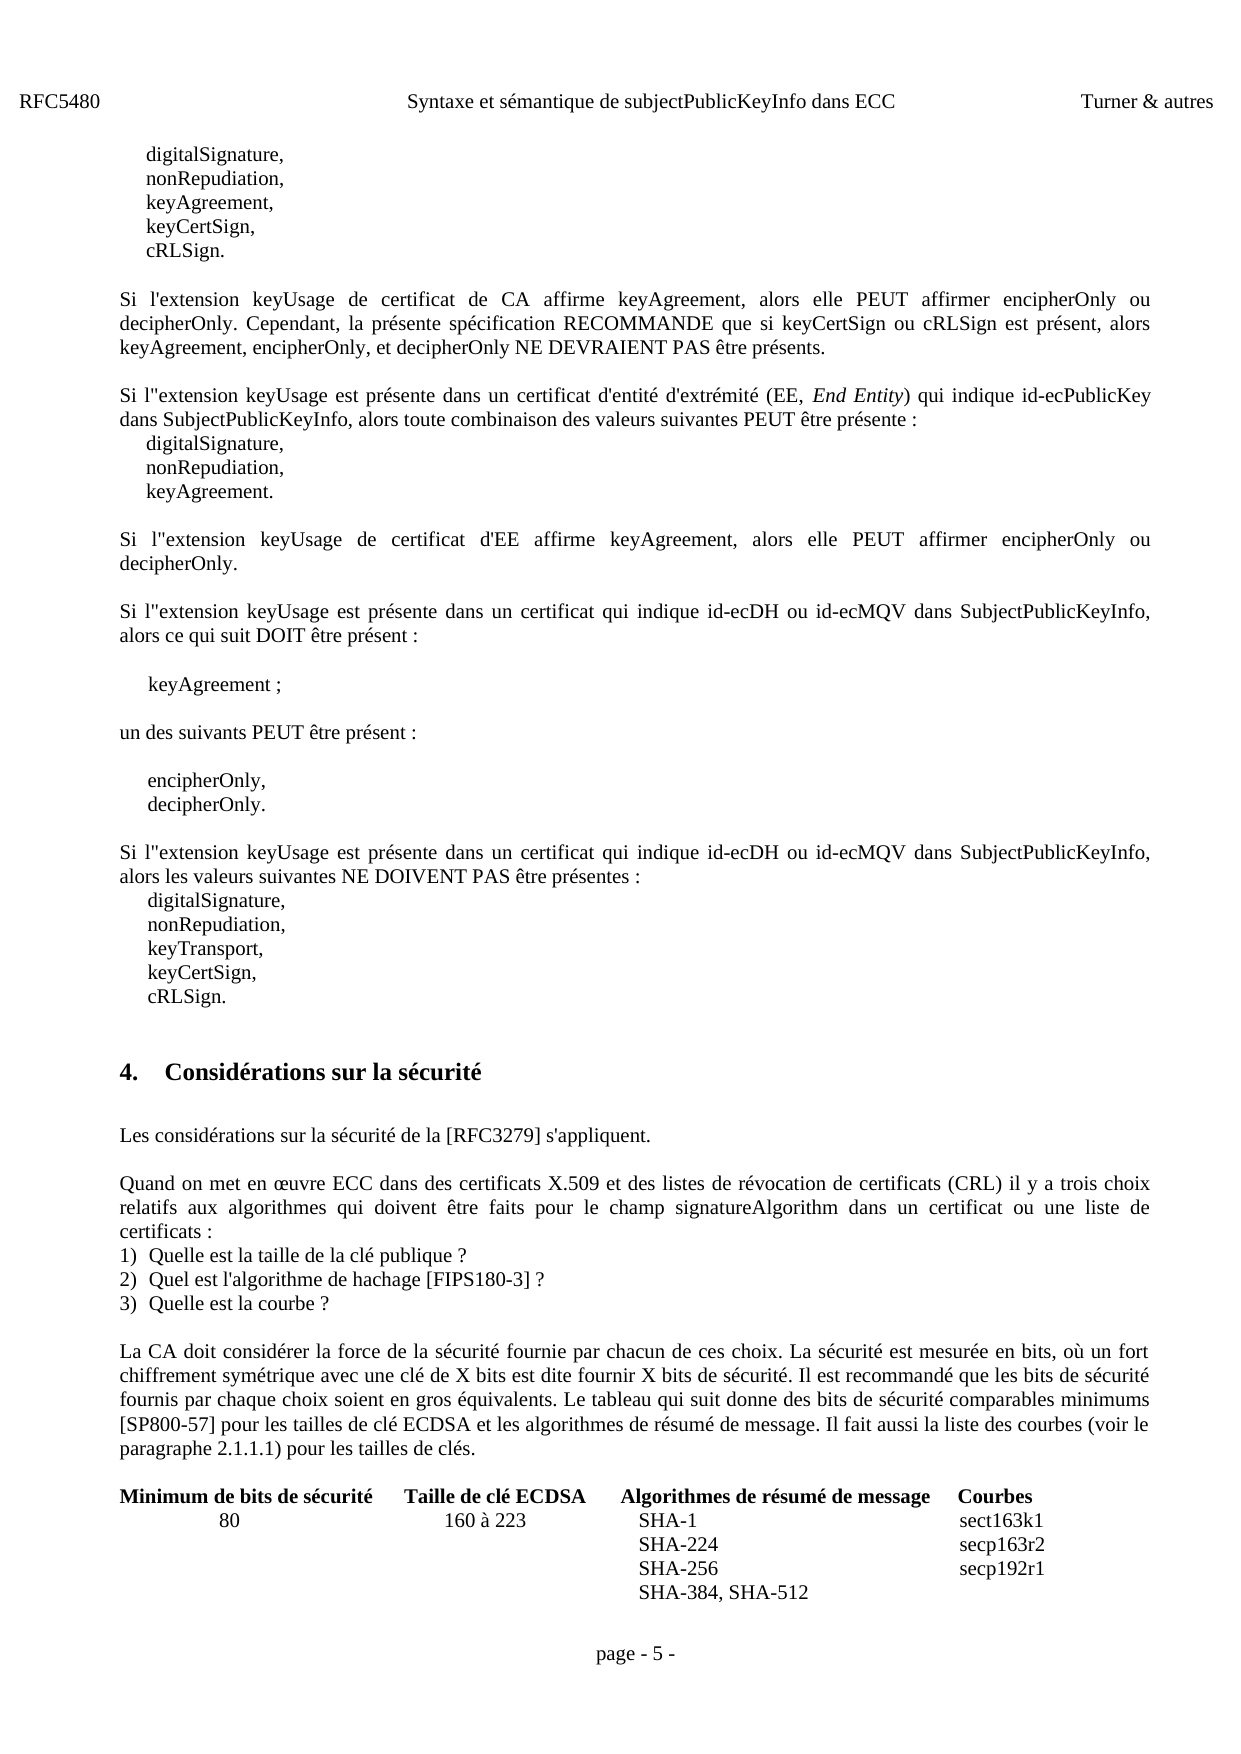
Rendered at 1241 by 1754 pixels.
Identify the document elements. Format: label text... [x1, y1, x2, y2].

text 80 160 à 223 SHA-1 sect163k1 [119, 1508, 1152, 1532]
text nonRepudiation, [147, 912, 1152, 936]
text SHA-224 secp163r2 [119, 1532, 1152, 1556]
text keyCertSign, [147, 960, 1152, 984]
text SHA-256 secp192r1 [119, 1556, 1152, 1580]
text Quand on met en œuvre ECC dans des certificats X.509 et des listes de révocation de certificats (CRL) il y a trois choix relatifs aux algorithmes qui doivent être faits pour le champ signatureAlgorithm dans un certificat ou une liste de certificats : [119, 1171, 1152, 1243]
subtitle 4. Considérations sur la sécurité [119, 1057, 1152, 1086]
text Si l"extension keyUsage est présente dans un certificat qui indique id-ecDH ou id-ecMQV dans SubjectPublicKeyInfo, alors ce qui suit DOIT être présent : [119, 599, 1152, 647]
text digitalSignature, [146, 142, 1152, 166]
text cRLSign. [146, 238, 1152, 262]
text Si l"extension keyUsage est présente dans un certificat d'entité d'extrémité (EE, End Entity) qui indique id-ecPublicKey dans SubjectPublicKeyInfo, alors toute combinaison des valeurs suivantes PEUT être présente : [119, 383, 1152, 431]
text 3) Quelle est la courbe ? [119, 1291, 1152, 1315]
text keyAgreement ; [148, 671, 1152, 696]
text Les considérations sur la sécurité de la [RFC3279] s'appliquent. [119, 1123, 1152, 1147]
text nonRepudiation, [146, 166, 1152, 190]
text keyTransport, [147, 936, 1152, 960]
text nonRepudiation, [146, 455, 1152, 479]
text Minimum de bits de sécurité Taille de clé ECDSA Algorithmes de résumé de message Courbes [119, 1484, 1152, 1508]
text La CA doit considérer la force de la sécurité fournie par chacun de ces choix. La sécurité est mesurée en bits, où un fort chiffrement symétrique avec une clé de X bits est dite fournir X bits de sécurité. Il est recommandé que les bits de sécurité fournis par chaque choix soient en gros équivalents. Le tableau qui suit donne des bits de sécurité comparables minimums [SP800-57] pour les tailles de clé ECDSA et les algorithmes de résumé de message. Il fait aussi la liste des courbes (voir le paragraphe 2.1.1.1) pour les tailles de clés. [119, 1339, 1152, 1459]
text 2) Quel est l'algorithme de hachage [FIPS180-3] ? [119, 1267, 1152, 1291]
text digitalSignature, [147, 888, 1152, 912]
text keyAgreement. [146, 479, 1152, 503]
text keyCertSign, [146, 214, 1152, 238]
text encipherOnly, [147, 768, 1152, 792]
text SHA-384, SHA-512 [119, 1580, 1152, 1604]
text digitalSignature, [146, 431, 1152, 455]
text Si l"extension keyUsage est présente dans un certificat qui indique id-ecDH ou id-ecMQV dans SubjectPublicKeyInfo, alors les valeurs suivantes NE DOIVENT PAS être présentes : [119, 840, 1152, 888]
text un des suivants PEUT être présent : [119, 719, 1152, 744]
text Si l'extension keyUsage de certificat de CA affirme keyAgreement, alors elle PEUT affirmer encipherOnly ou decipherOnly. Cependant, la présente spécification RECOMMANDE que si keyCertSign ou cRLSign est présent, alors keyAgreement, encipherOnly, et decipherOnly NE DEVRAIENT PAS être présents. [119, 286, 1152, 359]
text Si l"extension keyUsage de certificat d'EE affirme keyAgreement, alors elle PEUT affirmer encipherOnly ou decipherOnly. [119, 527, 1152, 575]
text cRLSign. [147, 984, 1152, 1008]
text 1) Quelle est la taille de la clé publique ? [119, 1243, 1152, 1267]
text decipherOnly. [147, 792, 1152, 816]
text keyAgreement, [146, 190, 1152, 214]
